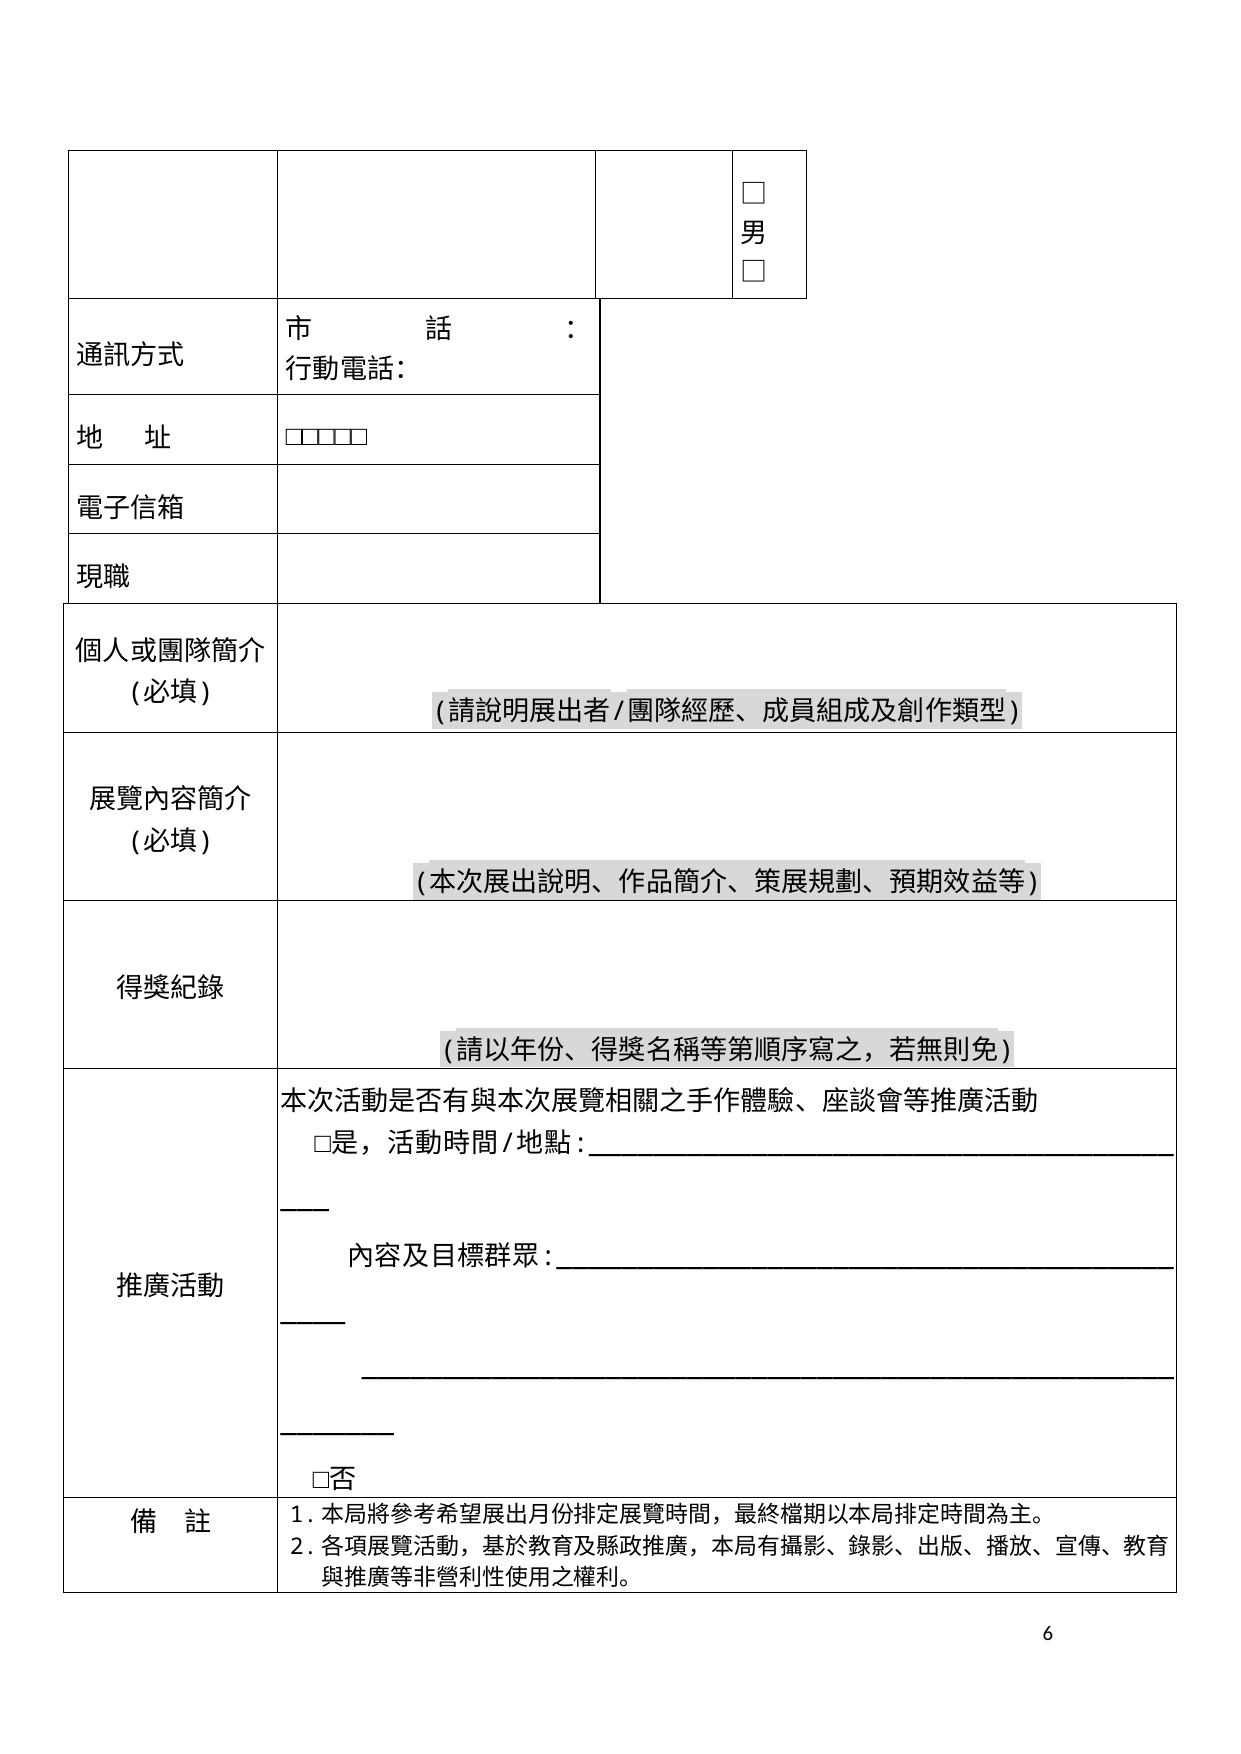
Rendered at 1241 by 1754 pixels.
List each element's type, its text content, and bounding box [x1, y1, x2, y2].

table_cell 本局將參考希望展出月份排定展覽時間，最終檔期以本局排定時間為主。 各項展覽活動，基於教育及縣政推廣，本局有攝影、錄影、出版、播放、宣傳、教育與推廣等非營利性使用之權利。 佈、卸展之運送疑問，請逕洽本局承辦人員，並遵守相關規範。 作品資料不齊者將退件或影響檔期志願排序。 [278, 1498, 1176, 1592]
table_cell [278, 465, 599, 533]
table_cell 個人或團隊簡介 (必填) [64, 604, 277, 732]
table_cell [64, 298, 68, 394]
table_cell 展覽內容簡介 (必填) [64, 733, 277, 900]
table_cell 現職 [69, 534, 277, 603]
table_cell □□□□□ [278, 395, 599, 464]
table_cell (本次展出說明、作品簡介、策展規劃、預期效益等) [278, 733, 1176, 900]
table_cell 推廣活動 [64, 1069, 277, 1497]
table_cell (請以年份、得獎名稱等第順序寫之，若無則免) [278, 901, 1176, 1067]
table_cell 通訊方式 [69, 299, 277, 394]
table_cell 市話： 行動電話： [278, 299, 599, 394]
table_cell □ 男 □ [733, 151, 806, 298]
table_cell [278, 151, 595, 298]
table_cell [64, 150, 68, 298]
table_cell 地 址 [69, 395, 277, 464]
table_cell 備 註 [64, 1498, 277, 1592]
table_cell [278, 534, 599, 603]
table_cell 本次活動是否有與本次展覽相關之手作體驗、座談會等推廣活動 □是，活動時間/地點:_______________________________________ 內容及目標群眾:__________________________________________ _________________________________________________________ □否 [278, 1069, 1176, 1497]
table_cell [596, 151, 732, 298]
table_cell [64, 394, 68, 464]
table_cell 電子信箱 [69, 465, 277, 533]
table_cell [64, 533, 68, 603]
table_cell [64, 464, 68, 533]
table_cell (請說明展出者/團隊經歷、成員組成及創作類型) [278, 604, 1176, 732]
table_cell 得獎紀錄 [64, 901, 277, 1067]
table_cell [69, 151, 277, 298]
